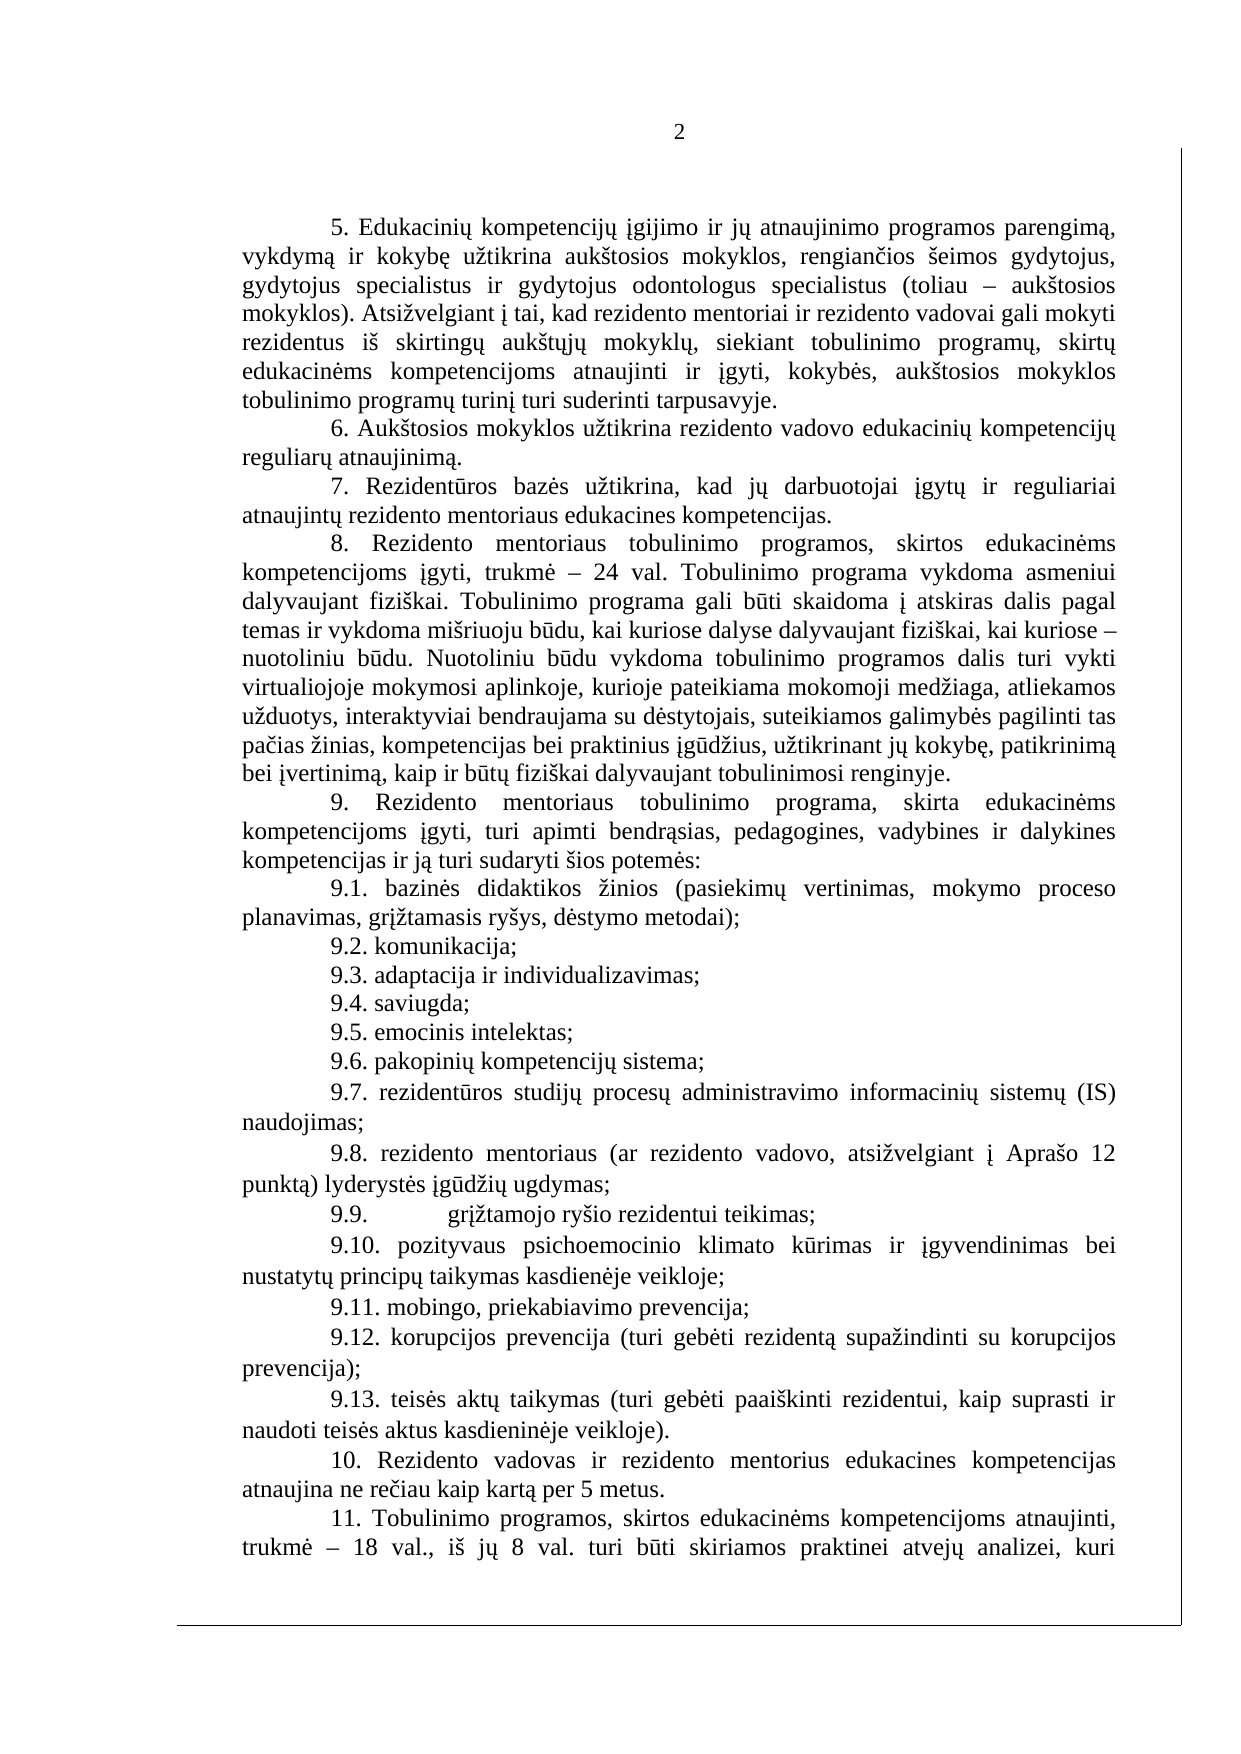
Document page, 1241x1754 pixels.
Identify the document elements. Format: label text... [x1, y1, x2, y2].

text 9.12. korupcijos prevencija (turi gebėti rezidentą supažindinti su korupcijos prevencija); [177, 1258, 1181, 1319]
text 10. Rezidento vadovas ir rezidento mentorius edukacines kompetencijas atnaujina ne rečiau kaip kartą per 5 metus. [177, 1381, 1181, 1503]
text 9. Rezidento mentoriaus tobulinimo programa, skirta edukacinėms kompetencijoms įgyti, turi apimti bendrąsias, pedagogines, vadybines ir dalykines kompetencijas ir ją turi sudaryti šios potemės: [177, 787, 1181, 873]
text 5. Edukacinių kompetencijų įgijimo ir jų atnaujinimo programos parengimą, vykdymą ir kokybę užtikrina aukštosios mokyklos, rengiančios šeimos gydytojus, gydytojus specialistus ir gydytojus odontologus specialistus (toliau – aukštosios mokyklos). Atsižvelgiant į tai, kad rezidento mentoriai ir rezidento vadovai gali mokyti rezidentus iš skirtingų aukštųjų mokyklų, siekiant tobulinimo programų, skirtų edukacinėms kompetencijoms atnaujinti ir įgyti, kokybės, aukštosios mokyklos tobulinimo programų turinį turi suderinti tarpusavyje. [177, 148, 1181, 413]
text 9.9. grįžtamojo ryšio rezidentui teikimas; [177, 1135, 1181, 1166]
text 9.8. rezidento mentoriaus (ar rezidento vadovo, atsižvelgiant į Aprašo 12 punktą) lyderystės įgūdžių ugdymas; [177, 1073, 1181, 1135]
text 9.1. bazinės didaktikos žinios (pasiekimų vertinimas, mokymo proceso planavimas, grįžtamasis ryšys, dėstymo metodai); [177, 873, 1181, 931]
text 9.13. teisės aktų taikymas (turi gebėti paaiškinti rezidentui, kaip suprasti ir naudoti teisės aktus kasdieninėje veikloje). [177, 1319, 1181, 1381]
text 9.3. adaptacija ir individualizavimas; [177, 960, 1181, 988]
text 9.7. rezidentūros studijų procesų administravimo informacinių sistemų (IS) naudojimas; [177, 1012, 1181, 1073]
text 8. Rezidento mentoriaus tobulinimo programos, skirtos edukacinėms kompetencijoms įgyti, trukmė – 24 val. Tobulinimo programa vykdoma asmeniui dalyvaujant fiziškai. Tobulinimo programa gali būti skaidoma į atskiras dalis pagal temas ir vykdoma mišriuoju būdu, kai kuriose dalyse dalyvaujant fiziškai, kai kuriose – nuotoliniu būdu. Nuotoliniu būdu vykdoma tobulinimo programos dalis turi vykti virtualiojoje mokymosi aplinkoje, kurioje pateikiama mokomoji medžiaga, atliekamos užduotys, interaktyviai bendraujama su dėstytojais, suteikiamos galimybės pagilinti tas pačias žinias, kompetencijas bei praktinius įgūdžius, užtikrinant jų kokybę, patikrinimą bei įvertinimą, kaip ir būtų fiziškai dalyvaujant tobulinimosi renginyje. [177, 528, 1181, 787]
text 7. Rezidentūros bazės užtikrina, kad jų darbuotojai įgytų ir reguliariai atnaujintų rezidento mentoriaus edukacines kompetencijas. [177, 471, 1181, 528]
text 9.4. saviugda; [177, 988, 1181, 1012]
text 11. Tobulinimo programos, skirtos edukacinėms kompetencijoms atnaujinti, trukmė – 18 val., iš jų 8 val. turi būti skiriamos praktinei atvejų analizei, kuri [177, 1503, 1181, 1625]
text 9.2. komunikacija; [177, 931, 1181, 960]
text 9.11. mobingo, priekabiavimo prevencija; [177, 1227, 1181, 1258]
text 9.10. pozityvaus psichoemocinio klimato kūrimas ir įgyvendinimas bei nustatytų principų taikymas kasdienėje veikloje; [177, 1166, 1181, 1227]
text 6. Aukštosios mokyklos užtikrina rezidento vadovo edukacinių kompetencijų reguliarų atnaujinimą. [177, 413, 1181, 471]
